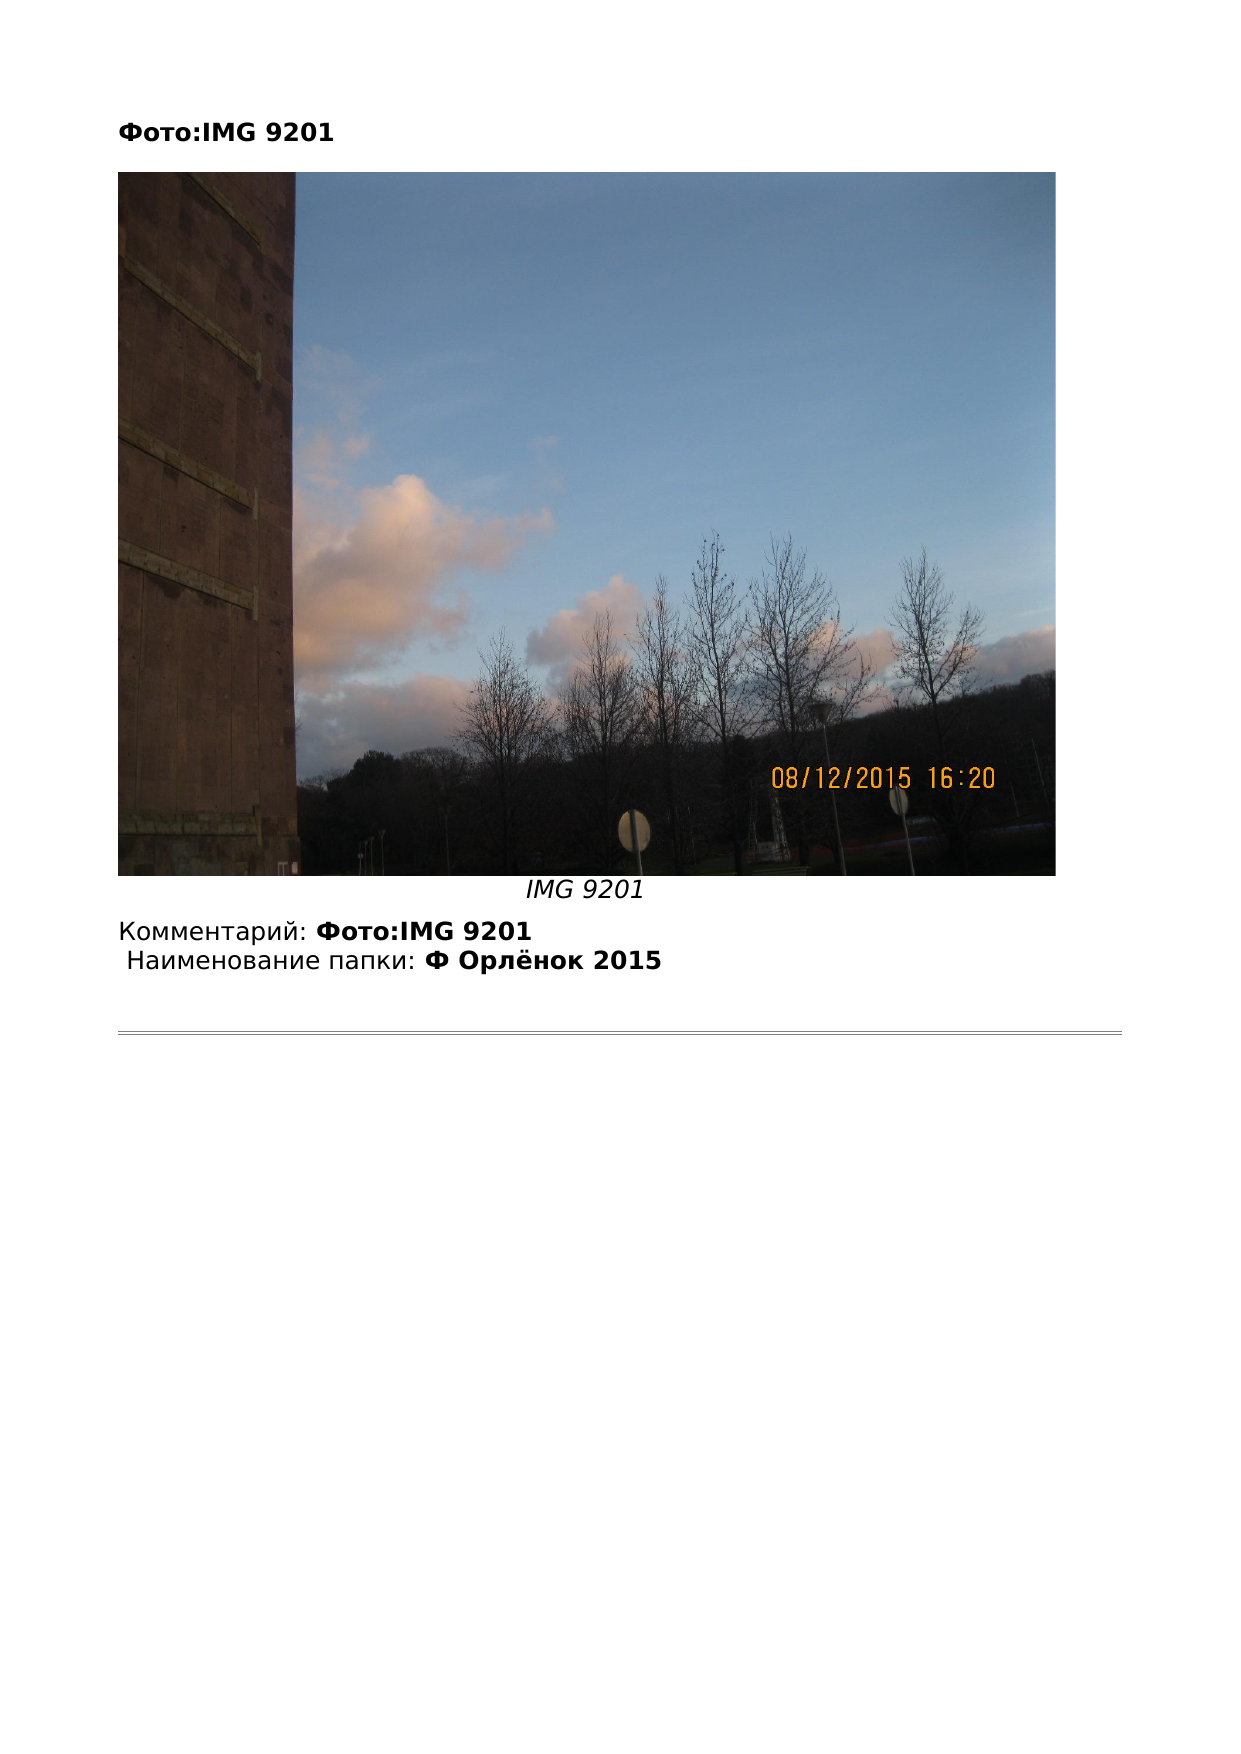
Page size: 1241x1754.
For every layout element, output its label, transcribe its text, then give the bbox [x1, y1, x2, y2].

subtitle Фото:IMG 9201 [118, 118, 1122, 147]
picture [118, 172, 1056, 876]
text Комментарий: Фото:IMG 9201 Наименование папки: Ф Орлёнок 2015 [118, 917, 1122, 1004]
text IMG 9201 [118, 876, 1056, 904]
